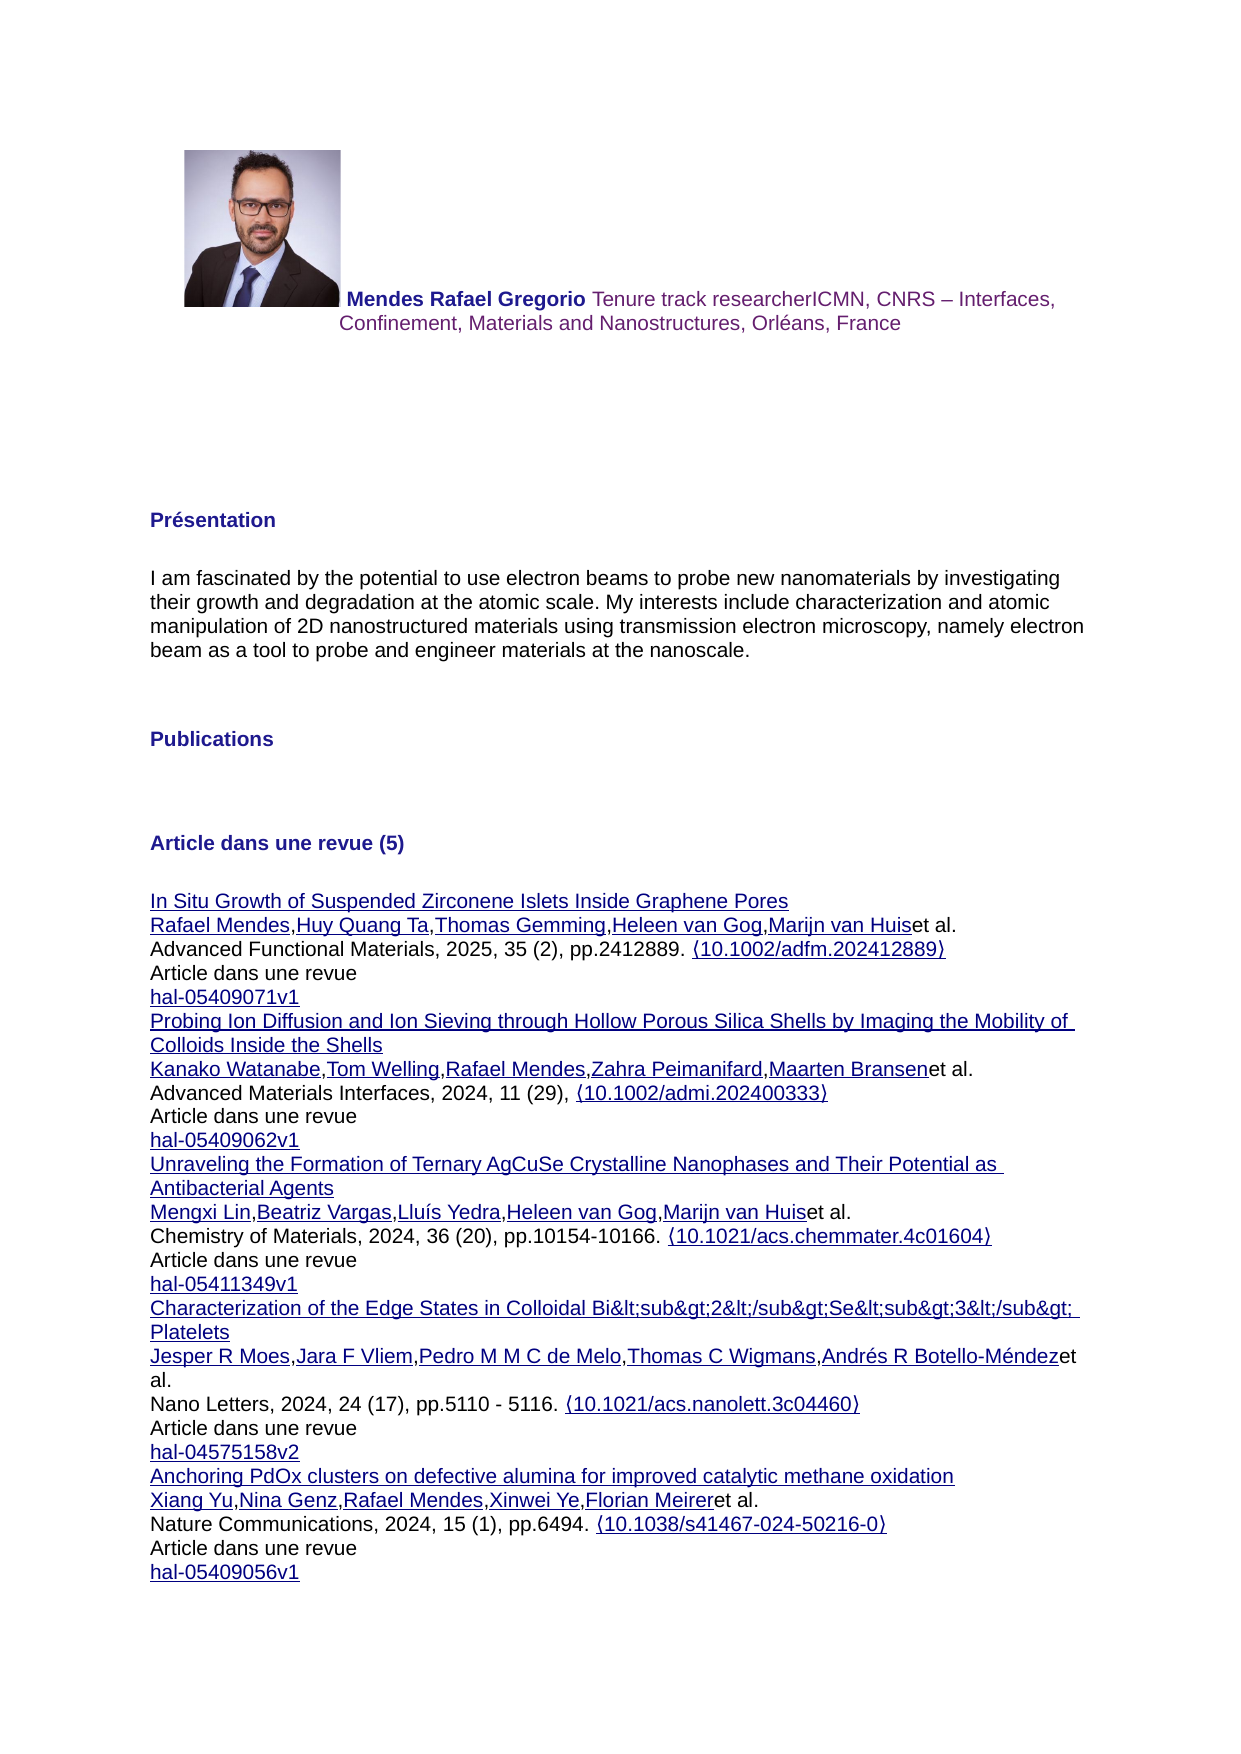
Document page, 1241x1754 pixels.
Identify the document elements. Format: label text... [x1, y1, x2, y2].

table_cell Probing Ion Diffusion and Ion Sieving through Hollow Porous Silica Shells by Imaging the Mobility of Colloids Inside the Shells Kanako Watanabe,Tom Welling,Rafael Mendes,Zahra Peimanifard,Maarten Bransenet al. Advanced Materials Interfaces, 2024, 11 (29), ⟨10.1002/admi.202400333⟩ Article dans une revue hal-05409062v1 [150, 1009, 1090, 1152]
table_cell Anchoring PdOx clusters on defective alumina for improved catalytic methane oxidation Xiang Yu,Nina Genz,Rafael Mendes,Xinwei Ye,Florian Meireret al. Nature Communications, 2024, 15 (1), pp.6494. ⟨10.1038/s41467-024-50216-0⟩ Article dans une revue hal-05409056v1 [150, 1464, 1090, 1583]
subtitle Publications [150, 727, 1090, 751]
table_header In Situ Growth of Suspended Zirconene Islets Inside Graphene Pores Rafael Mendes,Huy Quang Ta,Thomas Gemming,Heleen van Gog,Marijn van Huiset al. Advanced Functional Materials, 2025, 35 (2), pp.2412889. ⟨10.1002/adfm.202412889⟩ Article dans une revue hal-05409071v1 [150, 889, 1090, 1008]
subtitle Présentation [150, 507, 1090, 531]
picture [184, 150, 341, 307]
table_cell Unraveling the Formation of Ternary AgCuSe Crystalline Nanophases and Their Potential as Antibacterial Agents Mengxi Lin,Beatriz Vargas,Lluís Yedra,Heleen van Gog,Marijn van Huiset al. Chemistry of Materials, 2024, 36 (20), pp.10154-10166. ⟨10.1021/acs.chemmater.4c01604⟩ Article dans une revue hal-05411349v1 [150, 1152, 1090, 1296]
subtitle Article dans une revue (5) [150, 830, 1090, 854]
text I am fascinated by the potential to use electron beams to probe new nanomaterials by investigating their growth and degradation at the atomic scale. My interests include characterization and atomic manipulation of 2D nanostructured materials using transmission electron microscopy, namely electron beam as a tool to probe and engineer materials at the nanoscale. [150, 566, 1090, 662]
subtitle Mendes Rafael Gregorio Tenure track researcherICMN, CNRS – Interfaces, Confinement, Materials and Nanostructures, Orléans, France [150, 150, 1090, 334]
table_cell Characterization of the Edge States in Colloidal Bi&lt;sub&gt;2&lt;/sub&gt;Se&lt;sub&gt;3&lt;/sub&gt; Platelets Jesper R Moes,Jara F Vliem,Pedro M M C de Melo,Thomas C Wigmans,Andrés R Botello-Méndezet al. Nano Letters, 2024, 24 (17), pp.5110 - 5116. ⟨10.1021/acs.nanolett.3c04460⟩ Article dans une revue hal-04575158v2 [150, 1296, 1090, 1464]
